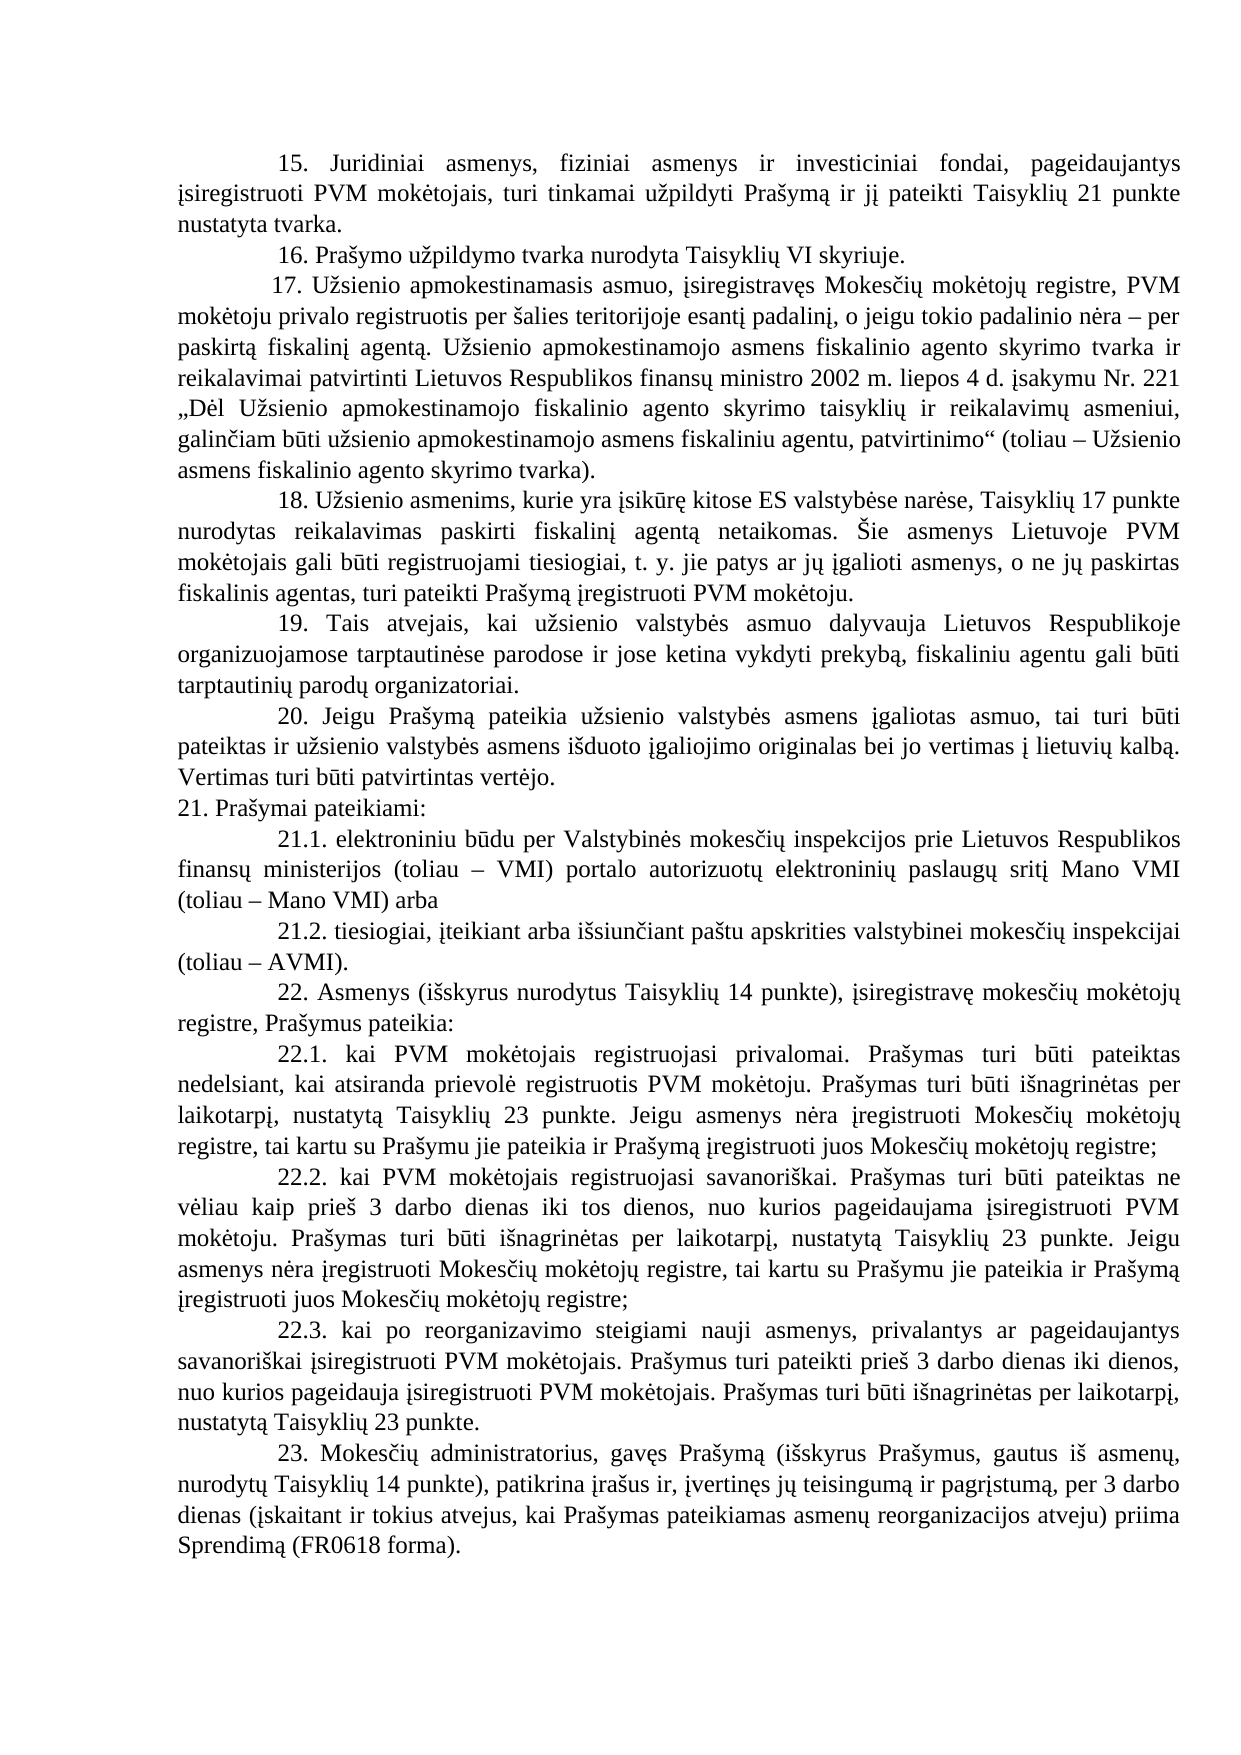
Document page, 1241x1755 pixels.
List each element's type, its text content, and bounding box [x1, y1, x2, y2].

text 22.1. kai PVM mokėtojais registruojasi privalomai. Prašymas turi būti pateiktas nedelsiant, kai atsiranda prievolė registruotis PVM mokėtoju. Prašymas turi būti išnagrinėtas per laikotarpį, nustatytą Taisyklių 23 punkte. Jeigu asmenys nėra įregistruoti Mokesčių mokėtojų registre, tai kartu su Prašymu jie pateikia ir Prašymą įregistruoti juos Mokesčių mokėtojų registre; [177, 1039, 1181, 1160]
text 15. Juridiniai asmenys, fiziniai asmenys ir investiciniai fondai, pageidaujantys įsiregistruoti PVM mokėtojais, turi tinkamai užpildyti Prašymą ir jį pateikti Taisyklių 21 punkte nustatyta tvarka. [177, 148, 1181, 238]
text 22. Asmenys (išskyrus nurodytus Taisyklių 14 punkte), įsiregistravę mokesčių mokėtojų registre, Prašymus pateikia: [177, 977, 1181, 1037]
text 23. Mokesčių administratorius, gavęs Prašymą (išskyrus Prašymus, gautus iš asmenų, nurodytų Taisyklių 14 punkte), patikrina įrašus ir, įvertinęs jų teisingumą ir pagrįstumą, per 3 darbo dienas (įskaitant ir tokius atvejus, kai Prašymas pateikiamas asmenų reorganizacijos atveju) priima Sprendimą (FR0618 forma). [177, 1438, 1181, 1559]
text 22.2. kai PVM mokėtojais registruojasi savanoriškai. Prašymas turi būti pateiktas ne vėliau kaip prieš 3 darbo dienas iki tos dienos, nuo kurios pageidaujama įsiregistruoti PVM mokėtoju. Prašymas turi būti išnagrinėtas per laikotarpį, nustatytą Taisyklių 23 punkte. Jeigu asmenys nėra įregistruoti Mokesčių mokėtojų registre, tai kartu su Prašymu jie pateikia ir Prašymą įregistruoti juos Mokesčių mokėtojų registre; [177, 1162, 1181, 1313]
text 19. Tais atvejais, kai užsienio valstybės asmuo dalyvauja Lietuvos Respublikoje organizuojamose tarptautinėse parodose ir jose ketina vykdyti prekybą, fiskaliniu agentu gali būti tarptautinių parodų organizatoriai. [177, 608, 1181, 699]
text 16. Prašymo užpildymo tvarka nurodyta Taisyklių VI skyriuje. [177, 240, 1181, 268]
text 22.3. kai po reorganizavimo steigiami nauji asmenys, privalantys ar pageidaujantys savanoriškai įsiregistruoti PVM mokėtojais. Prašymus turi pateikti prieš 3 darbo dienas iki dienos, nuo kurios pageidauja įsiregistruoti PVM mokėtojais. Prašymas turi būti išnagrinėtas per laikotarpį, nustatytą Taisyklių 23 punkte. [177, 1315, 1181, 1436]
text 17. Užsienio apmokestinamasis asmuo, įsiregistravęs Mokesčių mokėtojų registre, PVM mokėtoju privalo registruotis per šalies teritorijoje esantį padalinį, o jeigu tokio padalinio nėra – per paskirtą fiskalinį agentą. Užsienio apmokestinamojo asmens fiskalinio agento skyrimo tvarka ir reikalavimai patvirtinti Lietuvos Respublikos finansų ministro 2002 m. liepos 4 d. įsakymu Nr. 221 „Dėl Užsienio apmokestinamojo fiskalinio agento skyrimo taisyklių ir reikalavimų asmeniui, galinčiam būti užsienio apmokestinamojo asmens fiskaliniu agentu, patvirtinimo“ (toliau – Užsienio asmens fiskalinio agento skyrimo tvarka). [177, 271, 1181, 484]
text 21.2. tiesiogiai, įteikiant arba išsiunčiant paštu apskrities valstybinei mokesčių inspekcijai (toliau – AVMI). [177, 916, 1181, 975]
text 18. Užsienio asmenims, kurie yra įsikūrę kitose ES valstybėse narėse, Taisyklių 17 punkte nurodytas reikalavimas paskirti fiskalinį agentą netaikomas. Šie asmenys Lietuvoje PVM mokėtojais gali būti registruojami tiesiogiai, t. y. jie patys ar jų įgalioti asmenys, o ne jų paskirtas fiskalinis agentas, turi pateikti Prašymą įregistruoti PVM mokėtoju. [177, 486, 1181, 607]
text 21.1. elektroniniu būdu per Valstybinės mokesčių inspekcijos prie Lietuvos Respublikos finansų ministerijos (toliau – VMI) portalo autorizuotų elektroninių paslaugų sritį Mano VMI (toliau – Mano VMI) arba [177, 824, 1181, 914]
text 21. Prašymai pateikiami: [177, 793, 1181, 822]
text 20. Jeigu Prašymą pateikia užsienio valstybės asmens įgaliotas asmuo, tai turi būti pateiktas ir užsienio valstybės asmens išduoto įgaliojimo originalas bei jo vertimas į lietuvių kalbą. Vertimas turi būti patvirtintas vertėjo. [177, 701, 1181, 791]
